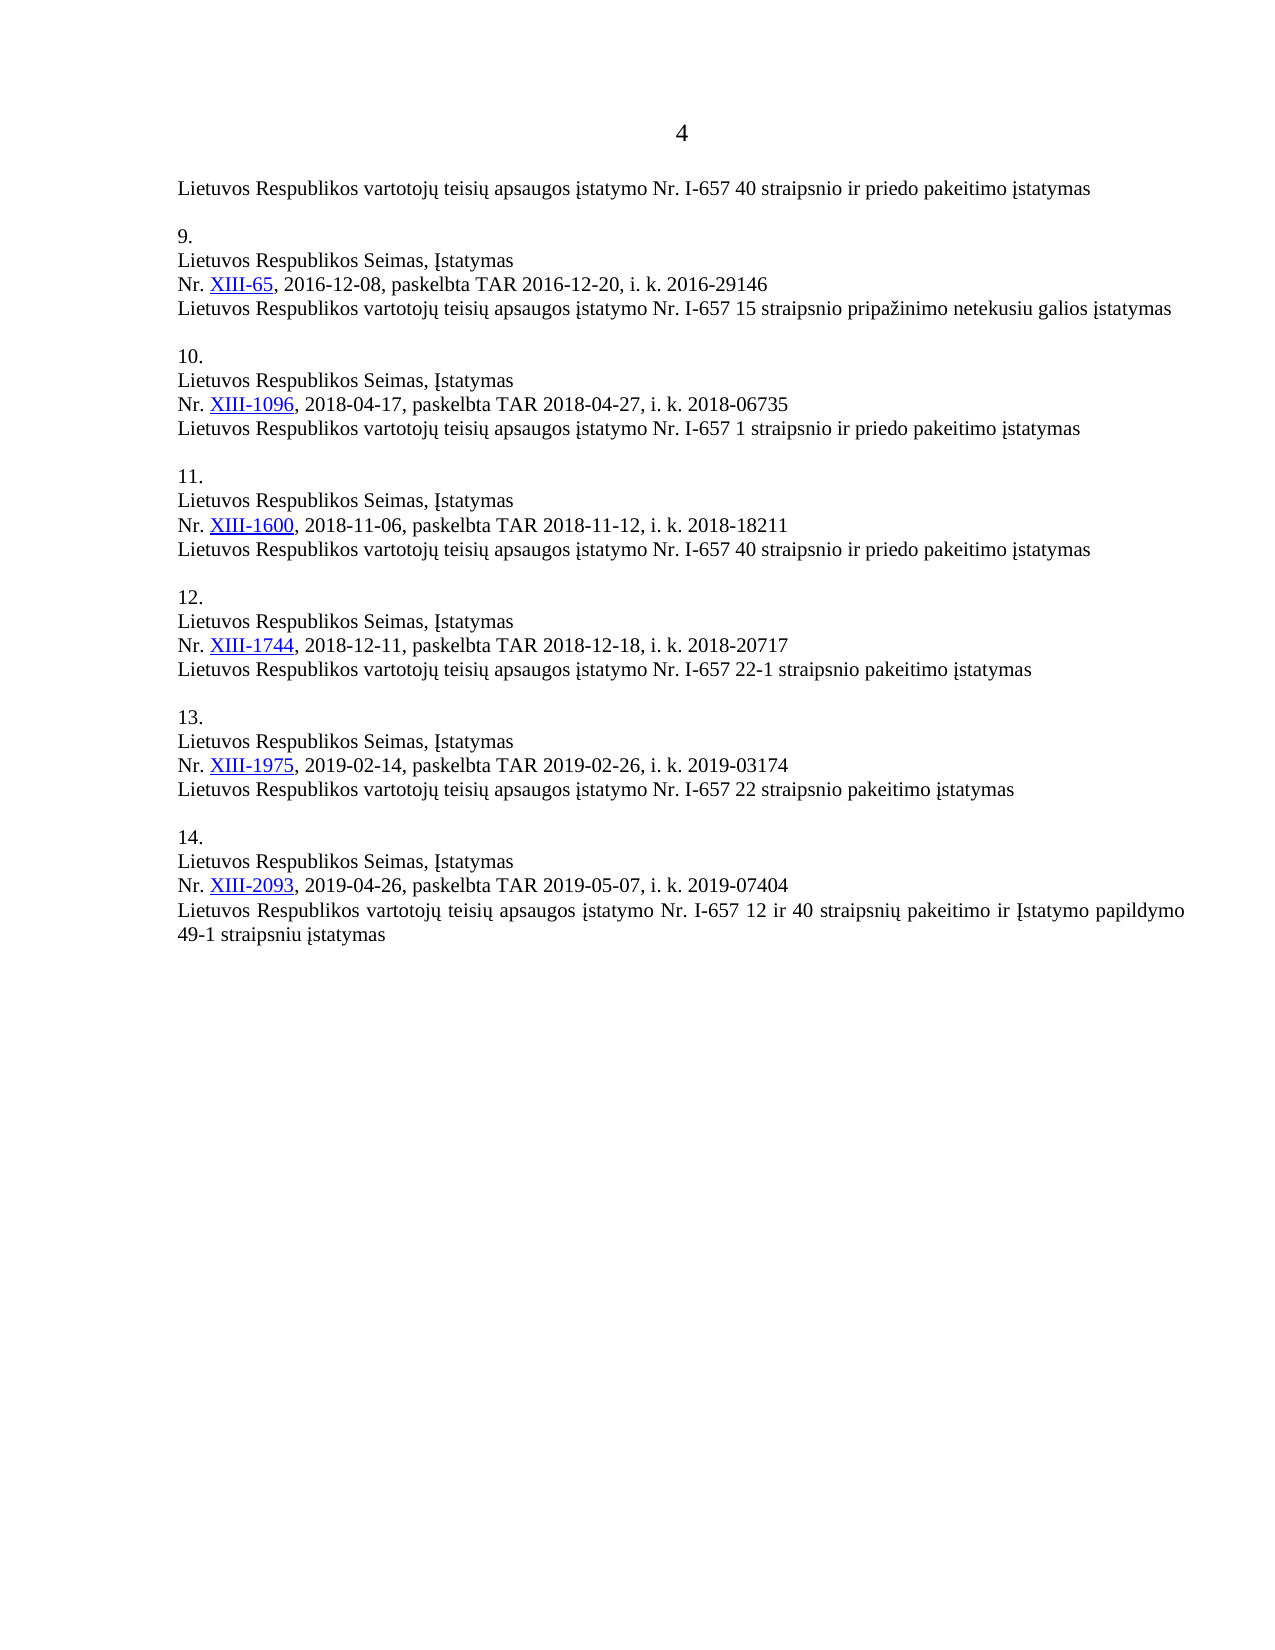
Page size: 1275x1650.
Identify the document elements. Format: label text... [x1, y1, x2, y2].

text 10. [177, 344, 1186, 368]
text Lietuvos Respublikos Seimas, Įstatymas [177, 609, 1186, 633]
text Lietuvos Respublikos vartotojų teisių apsaugos įstatymo Nr. I-657 40 straipsnio ir priedo pakeitimo įstatymas [177, 176, 1186, 200]
text 9. [177, 224, 1186, 248]
text Lietuvos Respublikos Seimas, Įstatymas [177, 488, 1186, 512]
text Lietuvos Respublikos Seimas, Įstatymas [177, 729, 1186, 753]
text Nr. XIII-2093, 2019-04-26, paskelbta TAR 2019-05-07, i. k. 2019-07404 [177, 873, 1186, 897]
text Nr. XIII-1975, 2019-02-14, paskelbta TAR 2019-02-26, i. k. 2019-03174 [177, 753, 1186, 777]
text 13. [177, 705, 1186, 729]
text Lietuvos Respublikos vartotojų teisių apsaugos įstatymo Nr. I-657 15 straipsnio pripažinimo netekusiu galios įstatymas [177, 296, 1186, 320]
text Lietuvos Respublikos vartotojų teisių apsaugos įstatymo Nr. I-657 22 straipsnio pakeitimo įstatymas [177, 777, 1186, 801]
text 14. [177, 825, 1186, 849]
text Lietuvos Respublikos vartotojų teisių apsaugos įstatymo Nr. I-657 12 ir 40 straipsnių pakeitimo ir Įstatymo papildymo 49-1 straipsniu įstatymas [177, 897, 1186, 946]
text Nr. XIII-1600, 2018-11-06, paskelbta TAR 2018-11-12, i. k. 2018-18211 [177, 512, 1186, 537]
text Lietuvos Respublikos Seimas, Įstatymas [177, 368, 1186, 392]
text Nr. XIII-1744, 2018-12-11, paskelbta TAR 2018-12-18, i. k. 2018-20717 [177, 633, 1186, 657]
text Nr. XIII-1096, 2018-04-17, paskelbta TAR 2018-04-27, i. k. 2018-06735 [177, 392, 1186, 416]
text Lietuvos Respublikos vartotojų teisių apsaugos įstatymo Nr. I-657 22-1 straipsnio pakeitimo įstatymas [177, 657, 1186, 681]
text Lietuvos Respublikos Seimas, Įstatymas [177, 248, 1186, 272]
text 11. [177, 464, 1186, 488]
text Lietuvos Respublikos Seimas, Įstatymas [177, 849, 1186, 873]
text Lietuvos Respublikos vartotojų teisių apsaugos įstatymo Nr. I-657 40 straipsnio ir priedo pakeitimo įstatymas [177, 537, 1186, 561]
text Nr. XIII-65, 2016-12-08, paskelbta TAR 2016-12-20, i. k. 2016-29146 [177, 272, 1186, 296]
text Lietuvos Respublikos vartotojų teisių apsaugos įstatymo Nr. I-657 1 straipsnio ir priedo pakeitimo įstatymas [177, 416, 1186, 440]
text 12. [177, 585, 1186, 609]
